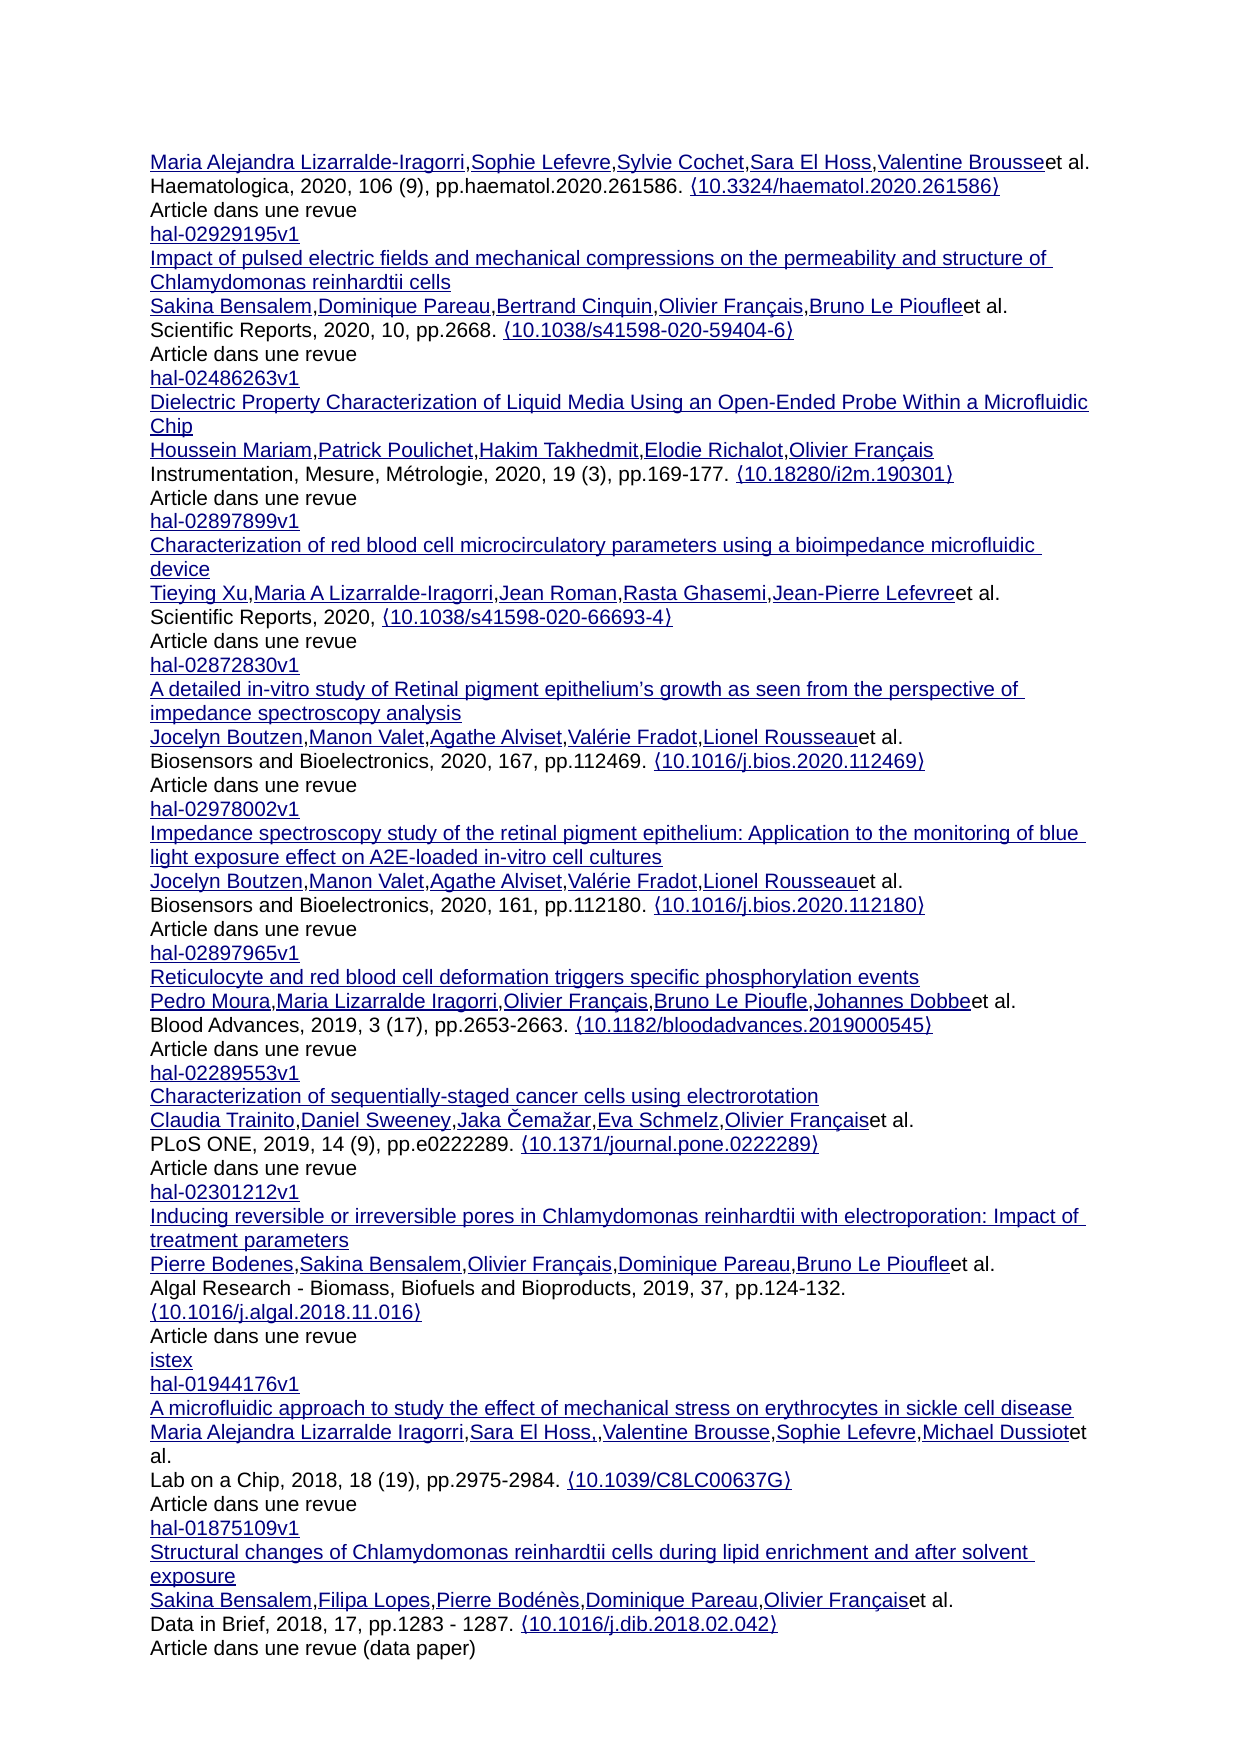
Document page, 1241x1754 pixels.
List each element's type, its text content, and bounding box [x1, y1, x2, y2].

table_cell Characterization of red blood cell microcirculatory parameters using a bioimpedance microfluidic device Tieying Xu,Maria A Lizarralde-Iragorri,Jean Roman,Rasta Ghasemi,Jean-Pierre Lefevreet al. Scientific Reports, 2020, ⟨10.1038/s41598-020-66693-4⟩ Article dans une revue hal-02872830v1 [150, 533, 1090, 677]
table_cell A detailed in-vitro study of Retinal pigment epithelium’s growth as seen from the perspective of impedance spectroscopy analysis Jocelyn Boutzen,Manon Valet,Agathe Alviset,Valérie Fradot,Lionel Rousseauet al. Biosensors and Bioelectronics, 2020, 167, pp.112469. ⟨10.1016/j.bios.2020.112469⟩ Article dans une revue hal-02978002v1 [150, 677, 1090, 821]
table_cell Inducing reversible or irreversible pores in Chlamydomonas reinhardtii with electroporation: Impact of treatment parameters Pierre Bodenes,Sakina Bensalem,Olivier Français,Dominique Pareau,Bruno Le Pioufleet al. Algal Research - Biomass, Biofuels and Bioproducts, 2019, 37, pp.124-132. ⟨10.1016/j.algal.2018.11.016⟩ Article dans une revue istex hal-01944176v1 [150, 1204, 1090, 1396]
table_cell Reticulocyte and red blood cell deformation triggers specific phosphorylation events Pedro Moura,Maria Lizarralde Iragorri,Olivier Français,Bruno Le Pioufle,Johannes Dobbeet al. Blood Advances, 2019, 3 (17), pp.2653-2663. ⟨10.1182/bloodadvances.2019000545⟩ Article dans une revue hal-02289553v1 [150, 965, 1090, 1084]
table_cell Maria Alejandra Lizarralde-Iragorri,Sophie Lefevre,Sylvie Cochet,Sara El Hoss,Valentine Brousseet al. Haematologica, 2020, 106 (9), pp.haematol.2020.261586. ⟨10.3324/haematol.2020.261586⟩ Article dans une revue hal-02929195v1 [150, 150, 1090, 246]
table_cell Structural changes of Chlamydomonas reinhardtii cells during lipid enrichment and after solvent exposure Sakina Bensalem,Filipa Lopes,Pierre Bodénès,Dominique Pareau,Olivier Françaiset al. Data in Brief, 2018, 17, pp.1283 - 1287. ⟨10.1016/j.dib.2018.02.042⟩ Article dans une revue (data paper) [150, 1540, 1090, 1659]
table_cell Characterization of sequentially-staged cancer cells using electrorotation Claudia Trainito,Daniel Sweeney,Jaka Čemažar,Eva Schmelz,Olivier Françaiset al. PLoS ONE, 2019, 14 (9), pp.e0222289. ⟨10.1371/journal.pone.0222289⟩ Article dans une revue hal-02301212v1 [150, 1084, 1090, 1204]
table_cell A microfluidic approach to study the effect of mechanical stress on erythrocytes in sickle cell disease Maria Alejandra Lizarralde Iragorri,Sara El Hoss,,Valentine Brousse,Sophie Lefevre,Michael Dussiotet al. Lab on a Chip, 2018, 18 (19), pp.2975-2984. ⟨10.1039/C8LC00637G⟩ Article dans une revue hal-01875109v1 [150, 1396, 1090, 1539]
table_cell Impact of pulsed electric fields and mechanical compressions on the permeability and structure of Chlamydomonas reinhardtii cells Sakina Bensalem,Dominique Pareau,Bertrand Cinquin,Olivier Français,Bruno Le Pioufleet al. Scientific Reports, 2020, 10, pp.2668. ⟨10.1038/s41598-020-59404-6⟩ Article dans une revue hal-02486263v1 [150, 246, 1090, 389]
table_cell Impedance spectroscopy study of the retinal pigment epithelium: Application to the monitoring of blue light exposure effect on A2E-loaded in-vitro cell cultures Jocelyn Boutzen,Manon Valet,Agathe Alviset,Valérie Fradot,Lionel Rousseauet al. Biosensors and Bioelectronics, 2020, 161, pp.112180. ⟨10.1016/j.bios.2020.112180⟩ Article dans une revue hal-02897965v1 [150, 821, 1090, 964]
table_cell Dielectric Property Characterization of Liquid Media Using an Open-Ended Probe Within a Microfluidic Chip Houssein Mariam,Patrick Poulichet,Hakim Takhedmit,Elodie Richalot,Olivier Français Instrumentation, Mesure, Métrologie, 2020, 19 (3), pp.169-177. ⟨10.18280/i2m.190301⟩ Article dans une revue hal-02897899v1 [150, 390, 1090, 533]
